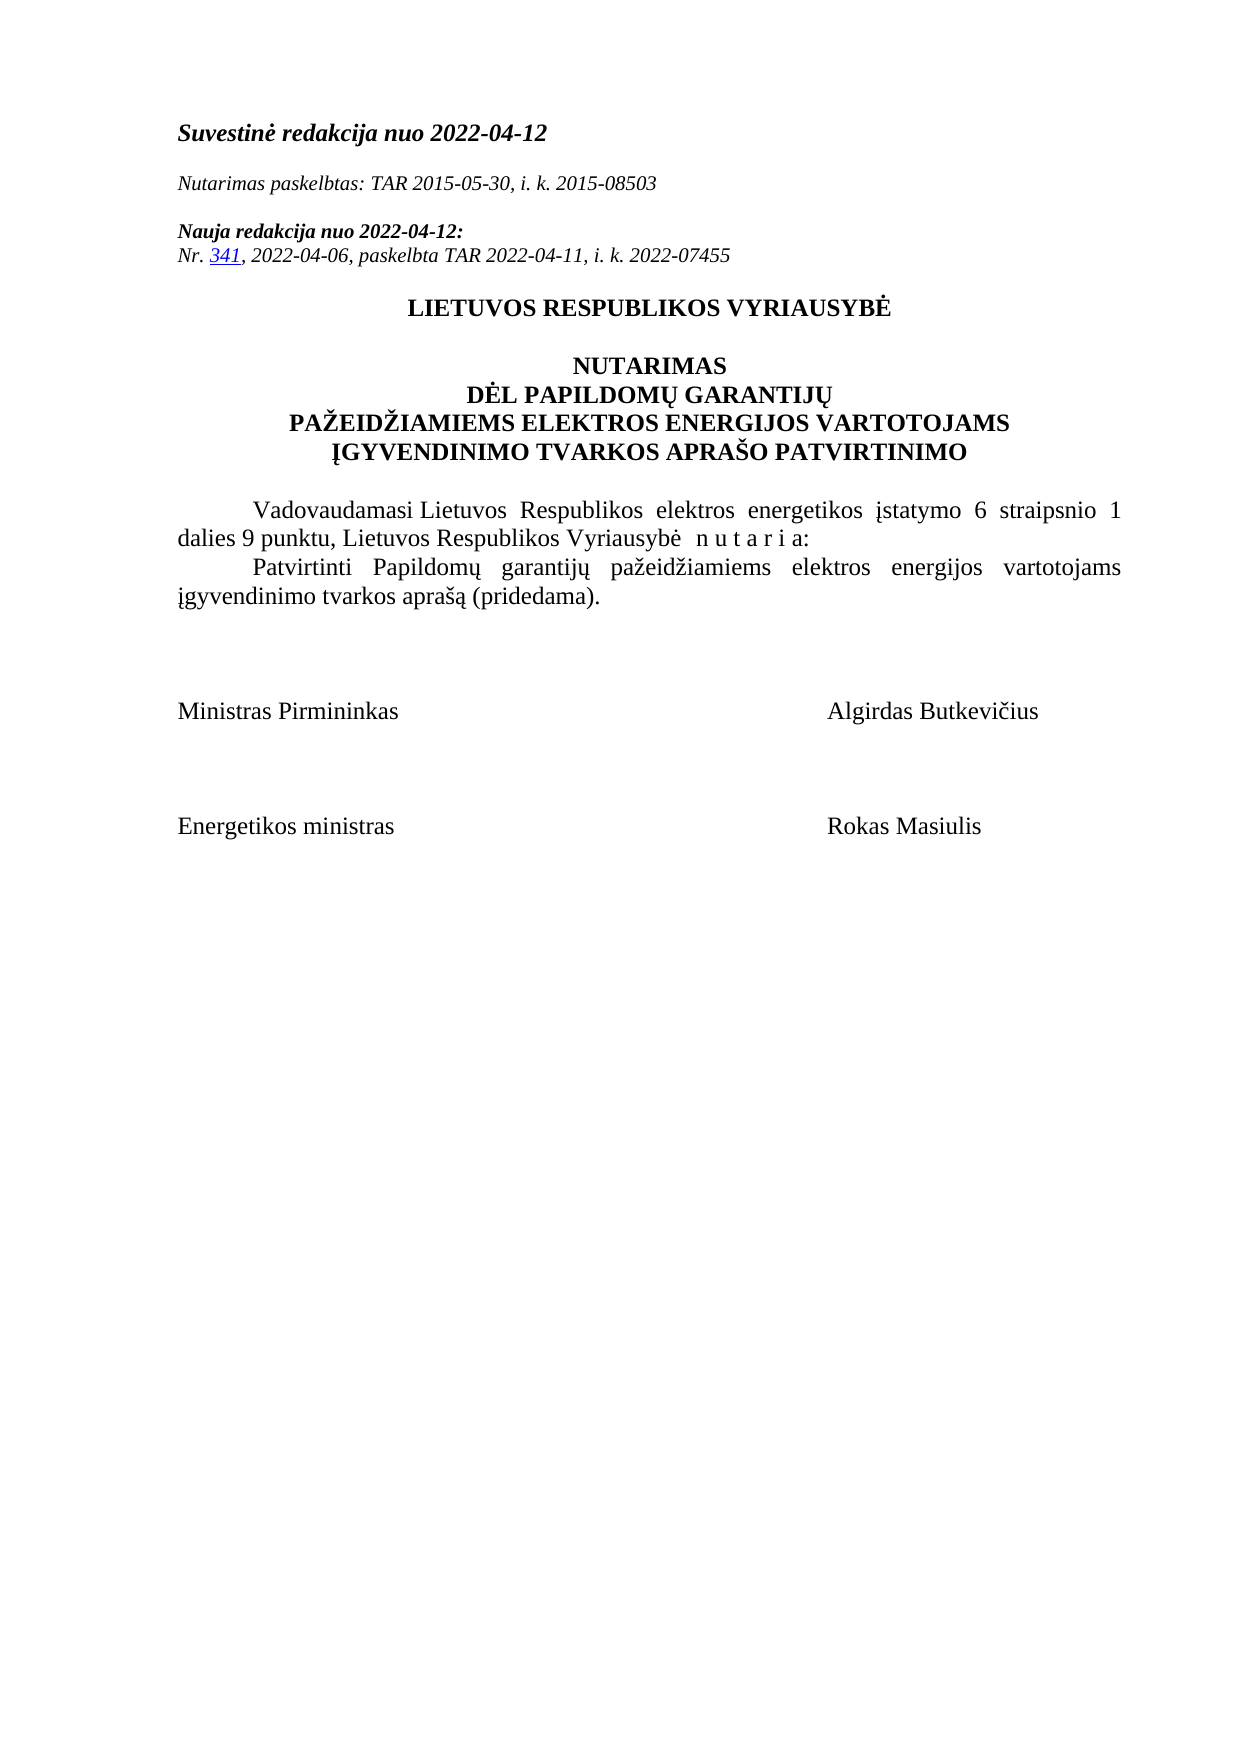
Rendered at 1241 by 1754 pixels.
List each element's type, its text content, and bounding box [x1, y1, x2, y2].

text Patvirtinti Papildomų garantijų pažeidžiamiems elektros energijos vartotojams įgyvendinimo tvarkos aprašą (pridedama). [177, 552, 1122, 610]
text Energetikos ministras Rokas Masiulis [177, 811, 1122, 840]
text LIETUVOS RESPUBLIKOS VYRIAUSYBĖ [177, 293, 1122, 322]
text Suvestinė redakcija nuo 2022-04-12 [177, 118, 1122, 147]
text NUTARIMAS [177, 351, 1122, 380]
text Ministras Pirmininkas Algirdas Butkevičius [177, 696, 1122, 725]
text Nr. 341, 2022-04-06, paskelbta TAR 2022-04-11, i. k. 2022-07455 [177, 243, 1122, 267]
text Nauja redakcija nuo 2022-04-12: [177, 219, 1122, 243]
text ĮGYVENDINIMO TVARKOS APRAŠO PATVIRTINIMO [177, 437, 1122, 466]
text Vadovaudamasi Lietuvos Respublikos elektros energetikos įstatymo 6 straipsnio 1 dalies 9 punktu, Lietuvos Respublikos Vyriausybė nutaria: [177, 495, 1122, 552]
text PAŽEIDŽIAMIEMS ELEKTROS ENERGIJOS VARTOTOJAMS [177, 408, 1122, 437]
text Nutarimas paskelbtas: TAR 2015-05-30, i. k. 2015-08503 [177, 171, 1122, 195]
text DĖL PAPILDOMŲ GARANTIJŲ [177, 380, 1122, 408]
